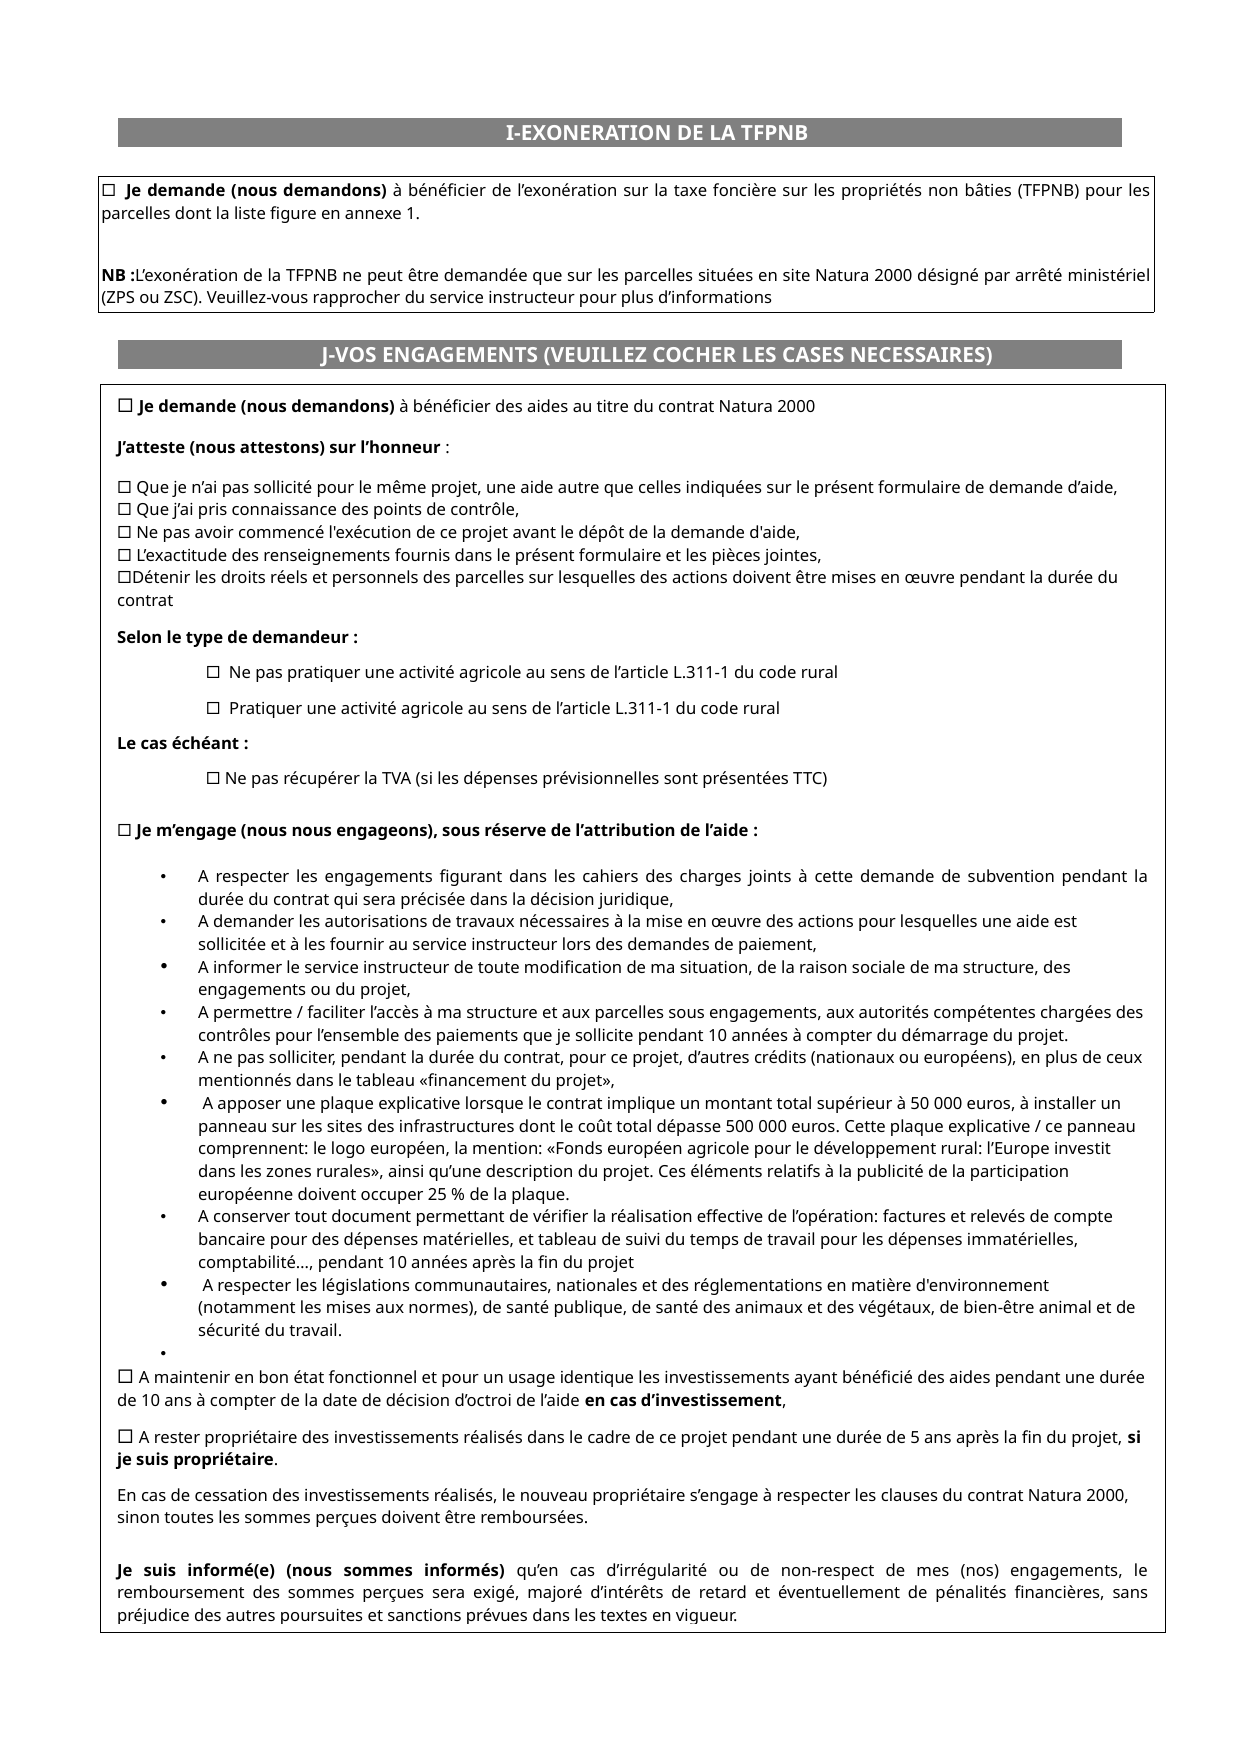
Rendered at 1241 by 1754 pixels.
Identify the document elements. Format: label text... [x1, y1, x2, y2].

list A permettre / faciliter l’accès à ma structure et aux parcelles sous engagements, aux autorités compétentes chargées des contrôles pour l’ensemble des paiements que je sollicite pendant 10 années à compter du démarrage du projet. [160, 1001, 1149, 1046]
text  Que j’ai pris connaissance des points de contrôle, [117, 498, 1149, 521]
text NB :L’exonération de la TFPNB ne peut être demandée que sur les parcelles situées en site Natura 2000 désigné par arrêté ministériel (ZPS ou ZSC). Veuillez-vous rapprocher du service instructeur pour plus d’informations [101, 263, 1151, 309]
list A respecter les législations communautaires, nationales et des réglementations en matière d'environnement (notamment les mises aux normes), de santé publique, de santé des animaux et des végétaux, de bien-être animal et de sécurité du travail. [160, 1273, 1149, 1341]
text  Ne pas récupérer la TVA (si les dépenses prévisionnelles sont présentées TTC) [206, 767, 1149, 789]
text Je suis informé(e) (nous sommes informés) qu’en cas d’irrégularité ou de non-respect de mes (nos) engagements, le remboursement des sommes perçues sera exigé, majoré d’intérêts de retard et éventuellement de pénalités financières, sans préjudice des autres poursuites et sanctions prévues dans les textes en vigueur. [117, 1558, 1149, 1624]
list A conserver tout document permettant de vérifier la réalisation effective de l’opération: factures et relevés de compte bancaire pour des dépenses matérielles, et tableau de suivi du temps de travail pour les dépenses immatérielles, comptabilité…, pendant 10 années après la fin du projet [160, 1205, 1149, 1273]
text  Pratiquer une activité agricole au sens de l’article L.311-1 du code rural [206, 696, 1149, 719]
text ¨ A maintenir en bon état fonctionnel et pour un usage identique les investissements ayant bénéficié des aides pendant une durée de 10 ans à compter de la date de décision d’octroi de l’aide en cas d’investissement, [117, 1364, 1149, 1411]
list A apposer une plaque explicative lorsque le contrat implique un montant total supérieur à 50 000 euros, à installer un panneau sur les sites des infrastructures dont le coût total dépasse 500 000 euros. Cette plaque explicative / ce panneau comprennent: le logo européen, la mention: «Fonds européen agricole pour le développement rural: l’Europe investit dans les zones rurales», ainsi qu’une description du projet. Ces éléments relatifs à la publicité de la participation européenne doivent occuper 25 % de la plaque. [160, 1091, 1149, 1205]
text  Je m’engage (nous nous engageons), sous réserve de l’attribution de l’aide : [117, 819, 1149, 842]
text Le cas échéant : [117, 731, 1149, 754]
list A respecter les engagements figurant dans les cahiers des charges joints à cette demande de subvention pendant la durée du contrat qui sera précisée dans la décision juridique, [160, 864, 1149, 910]
list A ne pas solliciter, pendant la durée du contrat, pour ce projet, d’autres crédits (nationaux ou européens), en plus de ceux mentionnés dans le tableau «financement du projet», [160, 1046, 1149, 1091]
text En cas de cessation des investissements réalisés, le nouveau propriétaire s’engage à respecter les clauses du contrat Natura 2000, sinon toutes les sommes perçues doivent être remboursées. [117, 1483, 1149, 1528]
text Détenir les droits réels et personnels des parcelles sur lesquelles des actions doivent être mises en œuvre pendant la durée du contrat [117, 566, 1149, 611]
text Selon le type de demandeur : [117, 626, 1149, 648]
list A demander les autorisations de travaux nécessaires à la mise en œuvre des actions pour lesquelles une aide est sollicitée et à les fournir au service instructeur lors des demandes de paiement, [160, 910, 1149, 955]
text  Je demande (nous demandons) à bénéficier des aides au titre du contrat Natura 2000 [117, 393, 1149, 418]
list A informer le service instructeur de toute modification de ma situation, de la raison sociale de ma structure, des engagements ou du projet, [160, 955, 1149, 1001]
text  Que je n’ai pas sollicité pour le même projet, une aide autre que celles indiquées sur le présent formulaire de demande d’aide, [117, 475, 1149, 498]
text J-VOS ENGAGEMENTS (VEUILLEZ COCHER LES CASES NECESSAIRES) [118, 340, 1122, 369]
text I-EXONERATION DE LA TFPNB [118, 118, 1122, 147]
text J’atteste (nous attestons) sur l’honneur : [117, 435, 1149, 458]
text  Ne pas pratiquer une activité agricole au sens de l’article L.311-1 du code rural [206, 661, 1149, 684]
text  L’exactitude des renseignements fournis dans le présent formulaire et les pièces jointes, [117, 543, 1149, 566]
text  Je demande (nous demandons) à bénéficier de l’exonération sur la taxe foncière sur les propriétés non bâties (TFPNB) pour les parcelles dont la liste figure en annexe 1. [101, 178, 1151, 224]
text ¨ A rester propriétaire des investissements réalisés dans le cadre de ce projet pendant une durée de 5 ans après la fin du projet, si je suis propriétaire. [117, 1423, 1149, 1471]
text  Ne pas avoir commencé l'exécution de ce projet avant le dépôt de la demande d'aide, [117, 521, 1149, 543]
